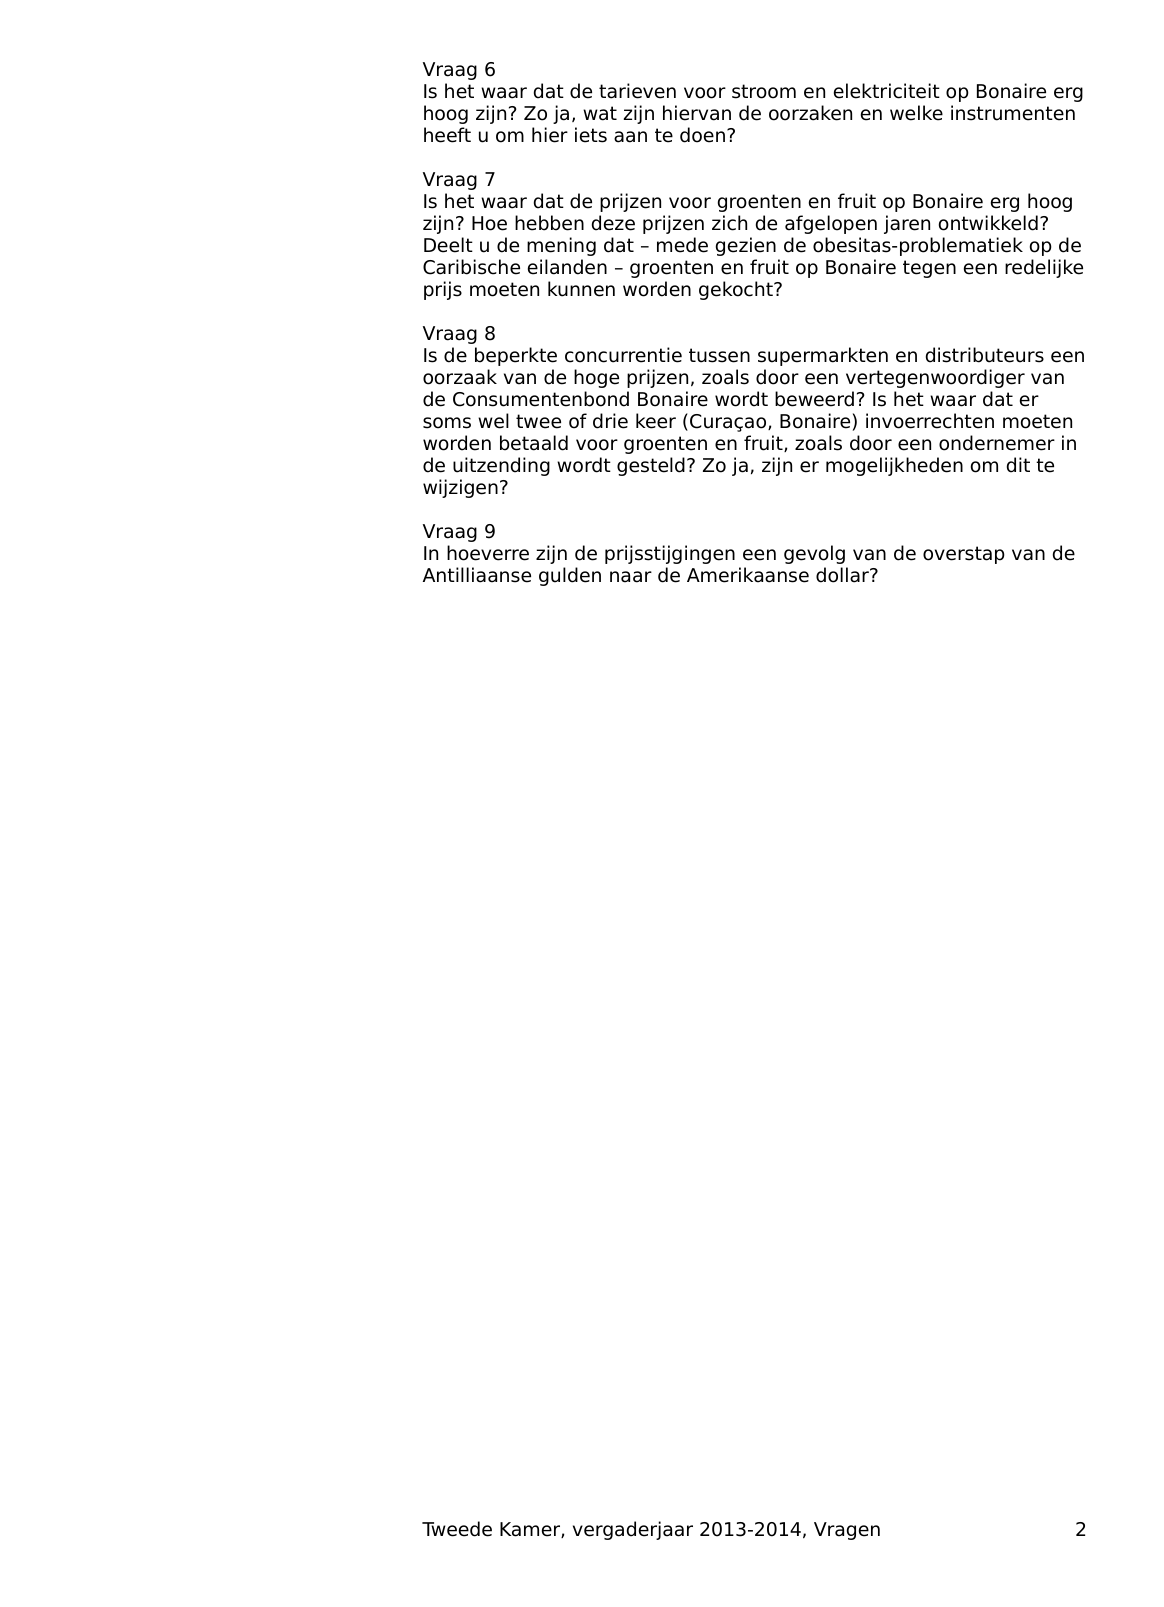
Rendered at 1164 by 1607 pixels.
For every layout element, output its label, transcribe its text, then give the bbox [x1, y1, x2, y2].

text Vraag 7 [422, 169, 1087, 191]
text Is de beperkte concurrentie tussen supermarkten en distributeurs een oorzaak van de hoge prijzen, zoals door een vertegenwoordiger van de Consumentenbond Bonaire wordt beweerd? Is het waar dat er soms wel twee of drie keer (Curaçao, Bonaire) invoerrechten moeten worden betaald voor groenten en fruit, zoals door een ondernemer in de uitzending wordt gesteld? Zo ja, zijn er mogelijkheden om dit te wijzigen? [422, 345, 1087, 499]
text Vraag 9 [422, 521, 1087, 543]
text In hoeverre zijn de prijsstijgingen een gevolg van de overstap van de Antilliaanse gulden naar de Amerikaanse dollar? [422, 543, 1087, 587]
text Is het waar dat de prijzen voor groenten en fruit op Bonaire erg hoog zijn? Hoe hebben deze prijzen zich de afgelopen jaren ontwikkeld? Deelt u de mening dat – mede gezien de obesitas-problematiek op de Caribische eilanden – groenten en fruit op Bonaire tegen een redelijke prijs moeten kunnen worden gekocht? [422, 191, 1087, 301]
text Vraag 8 [422, 323, 1087, 345]
text Vraag 6 [422, 59, 1087, 81]
text Is het waar dat de tarieven voor stroom en elektriciteit op Bonaire erg hoog zijn? Zo ja, wat zijn hiervan de oorzaken en welke instrumenten heeft u om hier iets aan te doen? [422, 81, 1087, 147]
